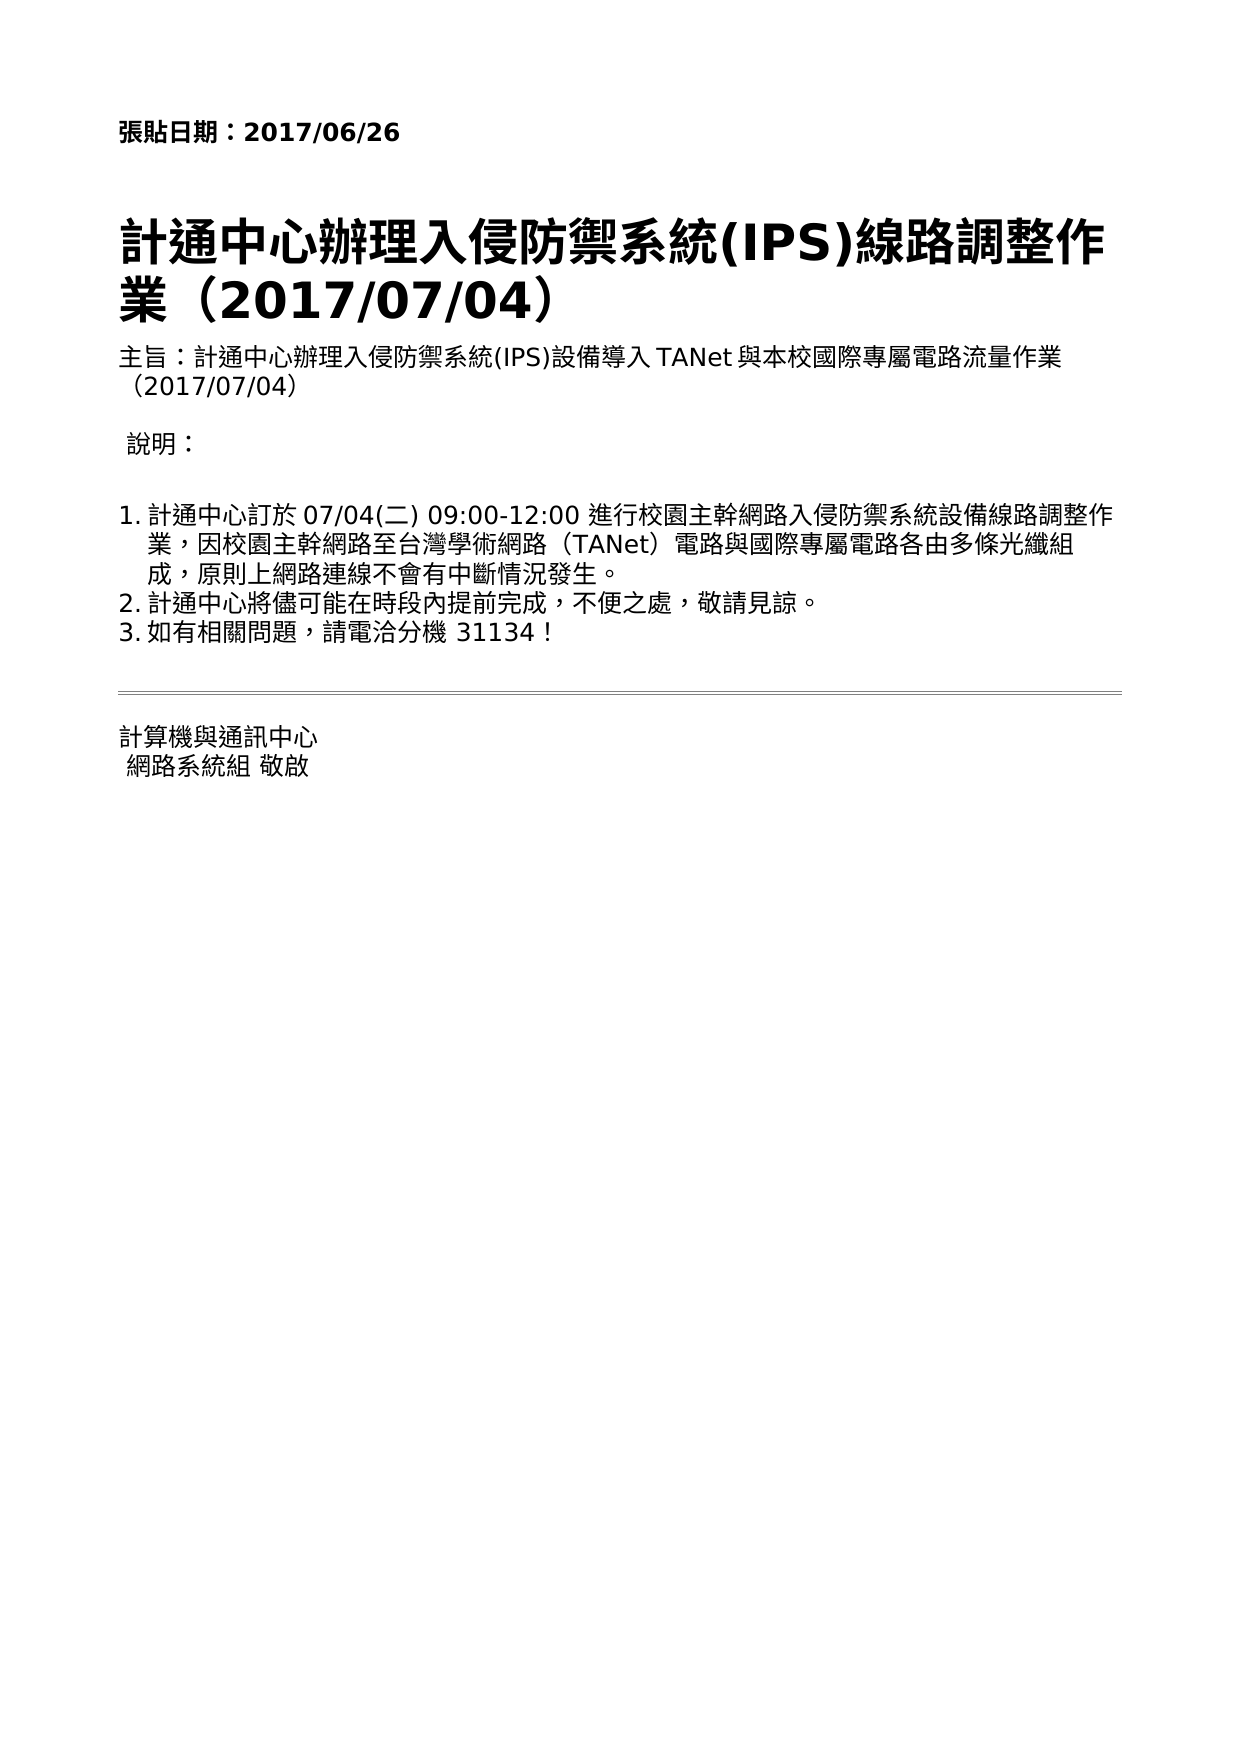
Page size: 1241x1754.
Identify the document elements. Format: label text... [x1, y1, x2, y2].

list 計通中心將儘可能在時段內提前完成，不便之處，敬請見諒。 [118, 589, 1122, 618]
subtitle 計通中心辦理入侵防禦系統(IPS)線路調整作業（2017/07/04） [118, 214, 1122, 330]
text 計算機與通訊中心 網路系統組 敬啟 [118, 723, 1122, 782]
list 計通中心訂於07/04(二) 09:00-12:00 進行校園主幹網路入侵防禦系統設備線路調整作業，因校園主幹網路至台灣學術網路（TANet）電路與國際專屬電路各由多條光纖組成，原則上網路連線不會有中斷情況發生。 [118, 502, 1122, 589]
list 如有相關問題，請電洽分機 31134！ [118, 618, 1122, 647]
text 張貼日期：2017/06/26 [118, 118, 1122, 176]
text 主旨：計通中心辦理入侵防禦系統(IPS)設備導入TANet與本校國際專屬電路流量作業（2017/07/04） 說明： [118, 343, 1122, 459]
